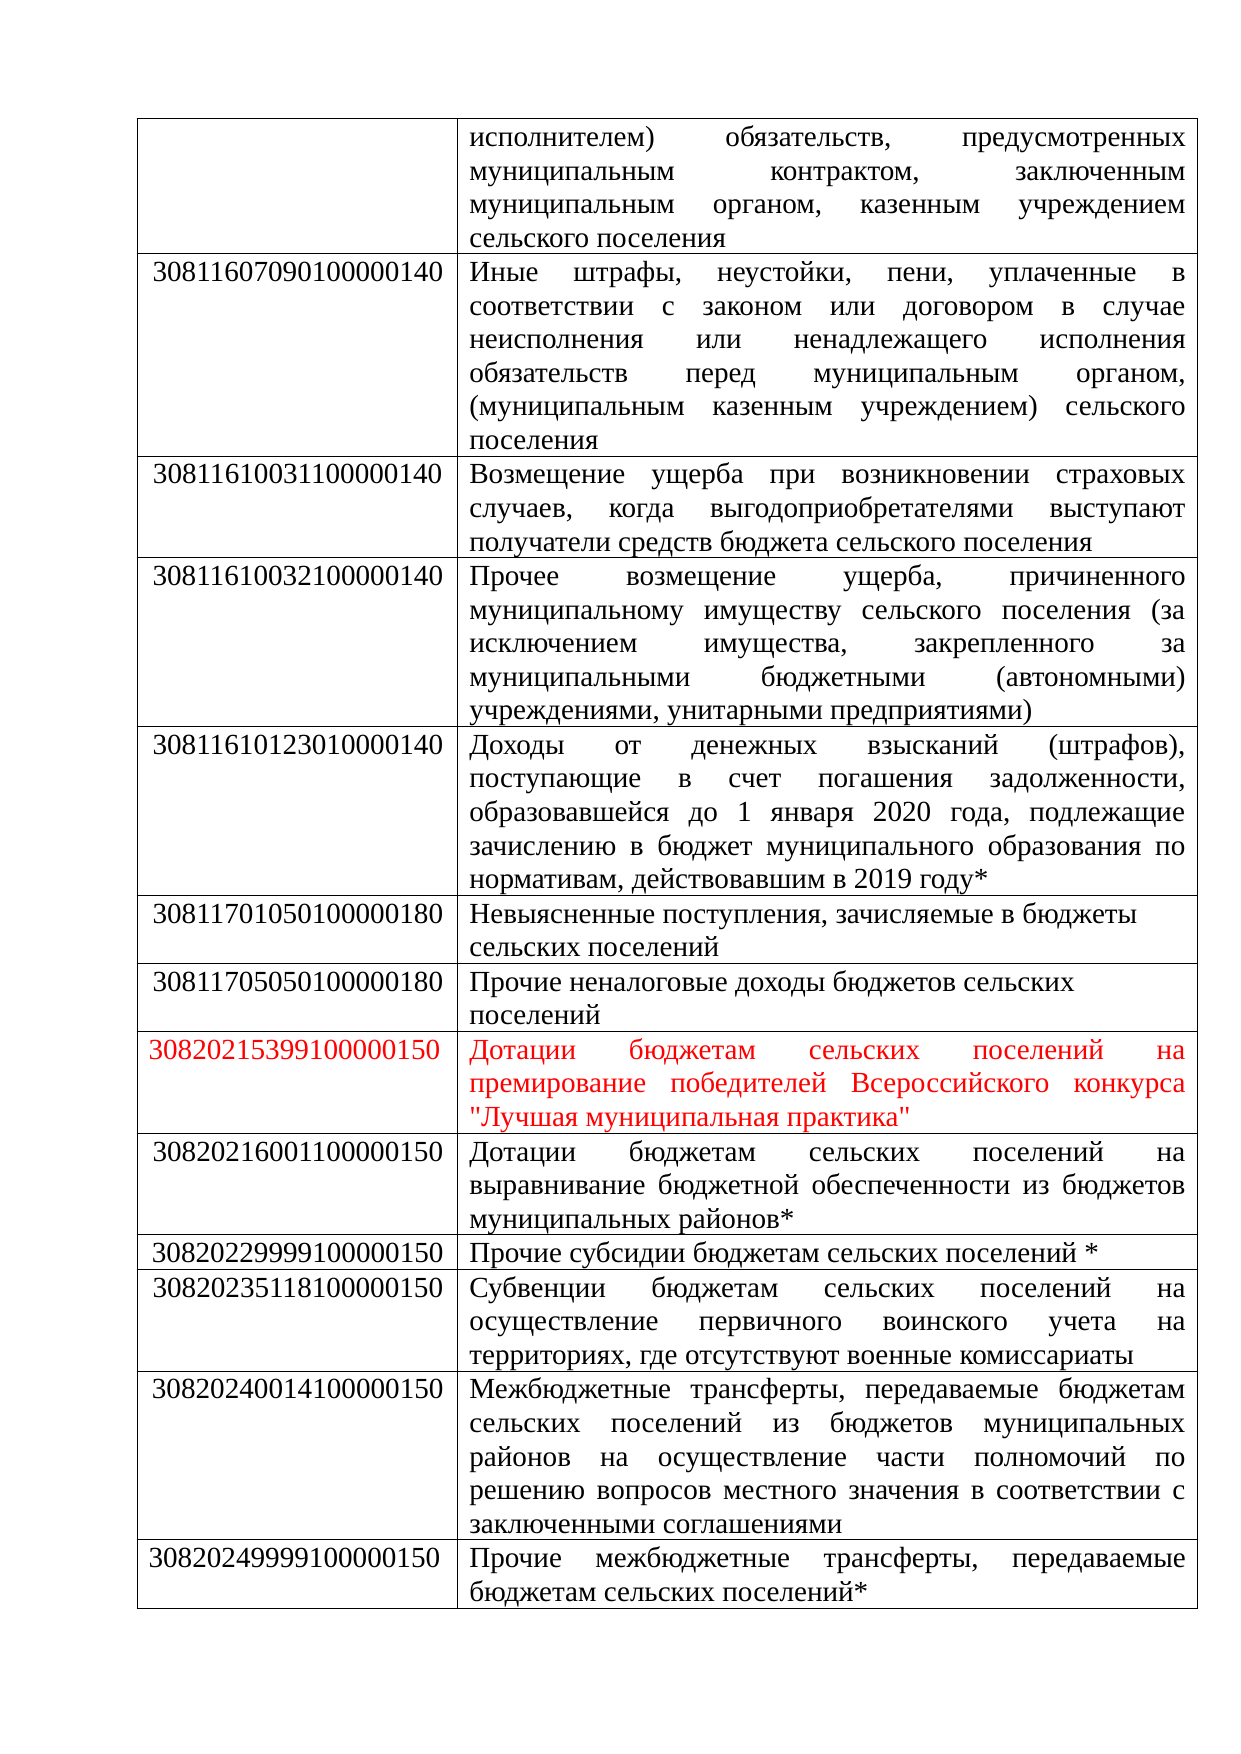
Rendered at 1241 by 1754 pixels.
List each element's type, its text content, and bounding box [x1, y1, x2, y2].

table_cell Дотации бюджетам сельских поселений на выравнивание бюджетной обеспеченности из бюджетов муниципальных районов* [458, 1134, 1197, 1234]
table_cell Невыясненные поступления, зачисляемые в бюджеты сельских поселений [458, 896, 1197, 963]
table_cell 30820249999100000150 [138, 1540, 457, 1607]
table_cell 30811705050100000180 [138, 964, 457, 1031]
table_cell Межбюджетные трансферты, передаваемые бюджетам сельских поселений из бюджетов муниципальных районов на осуществление части полномочий по решению вопросов местного значения в соответствии с заключенными соглашениями [458, 1372, 1197, 1539]
table_cell 30811610032100000140 [138, 558, 457, 726]
table_cell Прочие неналоговые доходы бюджетов сельских поселений [458, 964, 1197, 1031]
table_cell 30811607090100000140 [138, 254, 457, 456]
table_cell Доходы от денежных взысканий (штрафов), поступающие в счет погашения задолженности, образовавшейся до 1 января 2020 года, подлежащие зачислению в бюджет муниципального образования по нормативам, действовавшим в 2019 году* [458, 727, 1197, 895]
table_cell 30811701050100000180 [138, 896, 457, 963]
table_cell Возмещение ущерба при возникновении страховых случаев, когда выгодоприобретателями выступают получатели средств бюджета сельского поселения [458, 457, 1197, 557]
table_cell 30820229999100000150 [138, 1235, 457, 1269]
table_cell [138, 119, 457, 253]
table_cell Прочие межбюджетные трансферты, передаваемые бюджетам сельских поселений* [458, 1540, 1197, 1607]
table_cell Прочие субсидии бюджетам сельских поселений * [458, 1235, 1197, 1269]
table_cell Иные штрафы, неустойки, пени, уплаченные в соответствии с законом или договором в случае неисполнения или ненадлежащего исполнения обязательств перед муниципальным органом, (муниципальным казенным учреждением) сельского поселения [458, 254, 1197, 456]
table_cell 30811610123010000140 [138, 727, 457, 895]
table_cell 30820240014100000150 [138, 1372, 457, 1539]
table_cell 30820235118100000150 [138, 1270, 457, 1371]
table_cell 30811610031100000140 [138, 457, 457, 557]
table_cell 30820216001100000150 [138, 1134, 457, 1234]
table_cell Прочее возмещение ущерба, причиненного муниципальному имуществу сельского поселения (за исключением имущества, закрепленного за муниципальными бюджетными (автономными) учреждениями, унитарными предприятиями) [458, 558, 1197, 726]
table_cell 30820215399100000150 [138, 1032, 457, 1133]
table_cell исполнителем) обязательств, предусмотренных муниципальным контрактом, заключенным муниципальным органом, казенным учреждением сельского поселения [458, 119, 1197, 253]
table_cell Субвенции бюджетам сельских поселений на осуществление первичного воинского учета на территориях, где отсутствуют военные комиссариаты [458, 1270, 1197, 1371]
table_cell Дотации бюджетам сельских поселений на премирование победителей Всероссийского конкурса "Лучшая муниципальная практика" [458, 1032, 1197, 1133]
